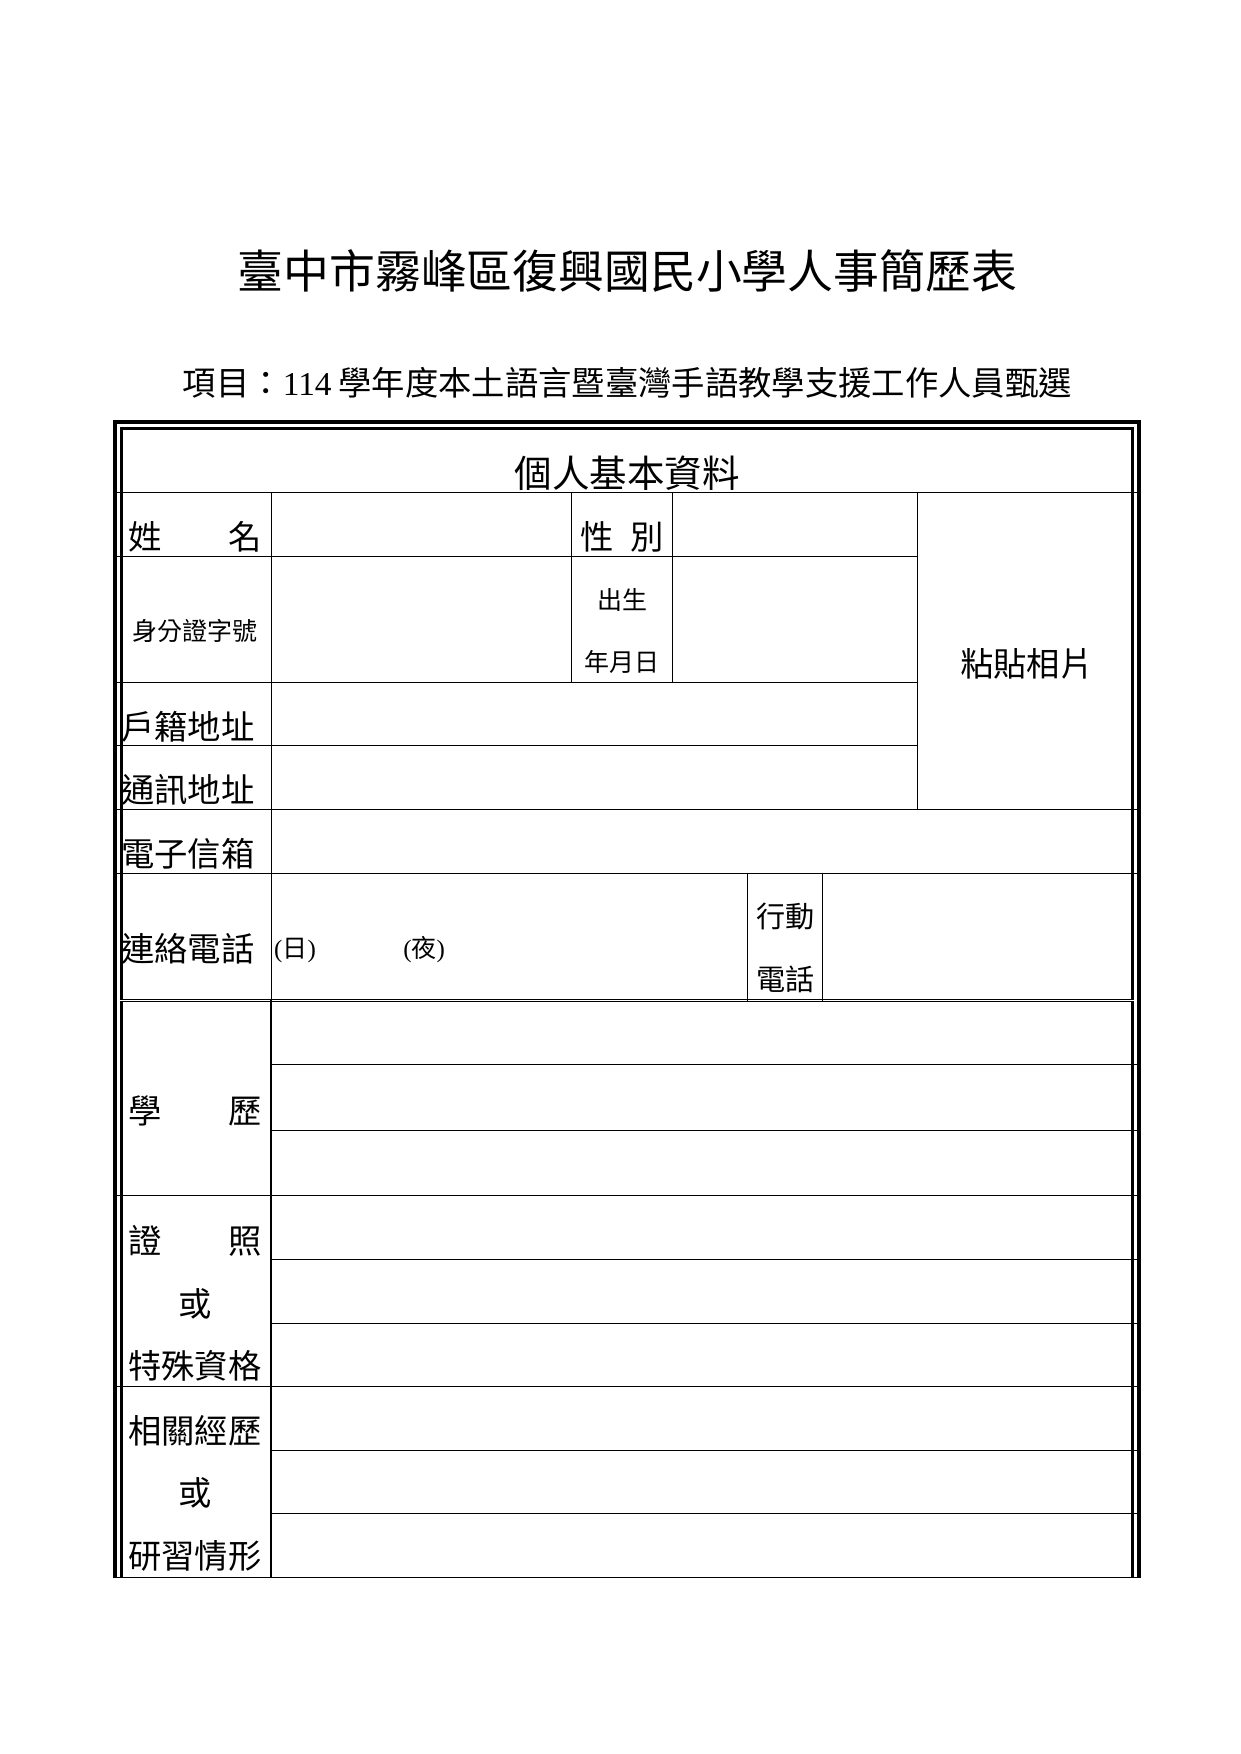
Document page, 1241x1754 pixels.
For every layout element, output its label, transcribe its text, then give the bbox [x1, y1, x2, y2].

table_cell [272, 746, 917, 809]
table_cell [272, 1002, 1131, 1064]
table_cell 性 別 [572, 493, 672, 556]
table_cell 粘貼相片 [918, 493, 1131, 809]
table_cell [272, 1514, 1131, 1577]
table_cell 出生 年月日 [572, 557, 672, 682]
table_cell [272, 1260, 1131, 1322]
table_cell [272, 1065, 1131, 1130]
table_cell [272, 1196, 1131, 1259]
table_cell 姓 名 [123, 493, 271, 556]
table_cell [272, 810, 1131, 872]
table_cell [673, 557, 917, 682]
table_header 臺中市霧峰區復興國民小學人事簡歷表 項目：114學年度本土語言暨臺灣手語教學支援工作人員甄選 [118, 195, 1136, 420]
table_cell [272, 557, 571, 682]
table_cell [272, 1324, 1131, 1386]
table_cell [272, 1387, 1131, 1449]
table_cell [823, 874, 1131, 998]
table_cell 相關經歷 或 研習情形 [123, 1387, 270, 1577]
table_cell (日) (夜) [272, 874, 747, 998]
table_cell 電子信箱 [123, 810, 271, 872]
table_cell 連絡電話 [123, 874, 271, 998]
table_cell 證 照 或 特殊資格 [123, 1196, 270, 1386]
table_cell 行動 電話 [748, 874, 822, 998]
table_cell 通訊地址 [123, 746, 271, 809]
table_cell [272, 493, 571, 556]
table_cell [272, 1451, 1131, 1513]
table_cell 戶籍地址 [123, 683, 271, 745]
table_cell 個人基本資料 [118, 424, 1136, 492]
table_cell 身分證字號 [123, 557, 271, 682]
table_cell 學 歷 [123, 1002, 270, 1195]
table_cell [272, 1131, 1131, 1195]
table_cell [272, 683, 917, 745]
table_cell [673, 493, 917, 556]
